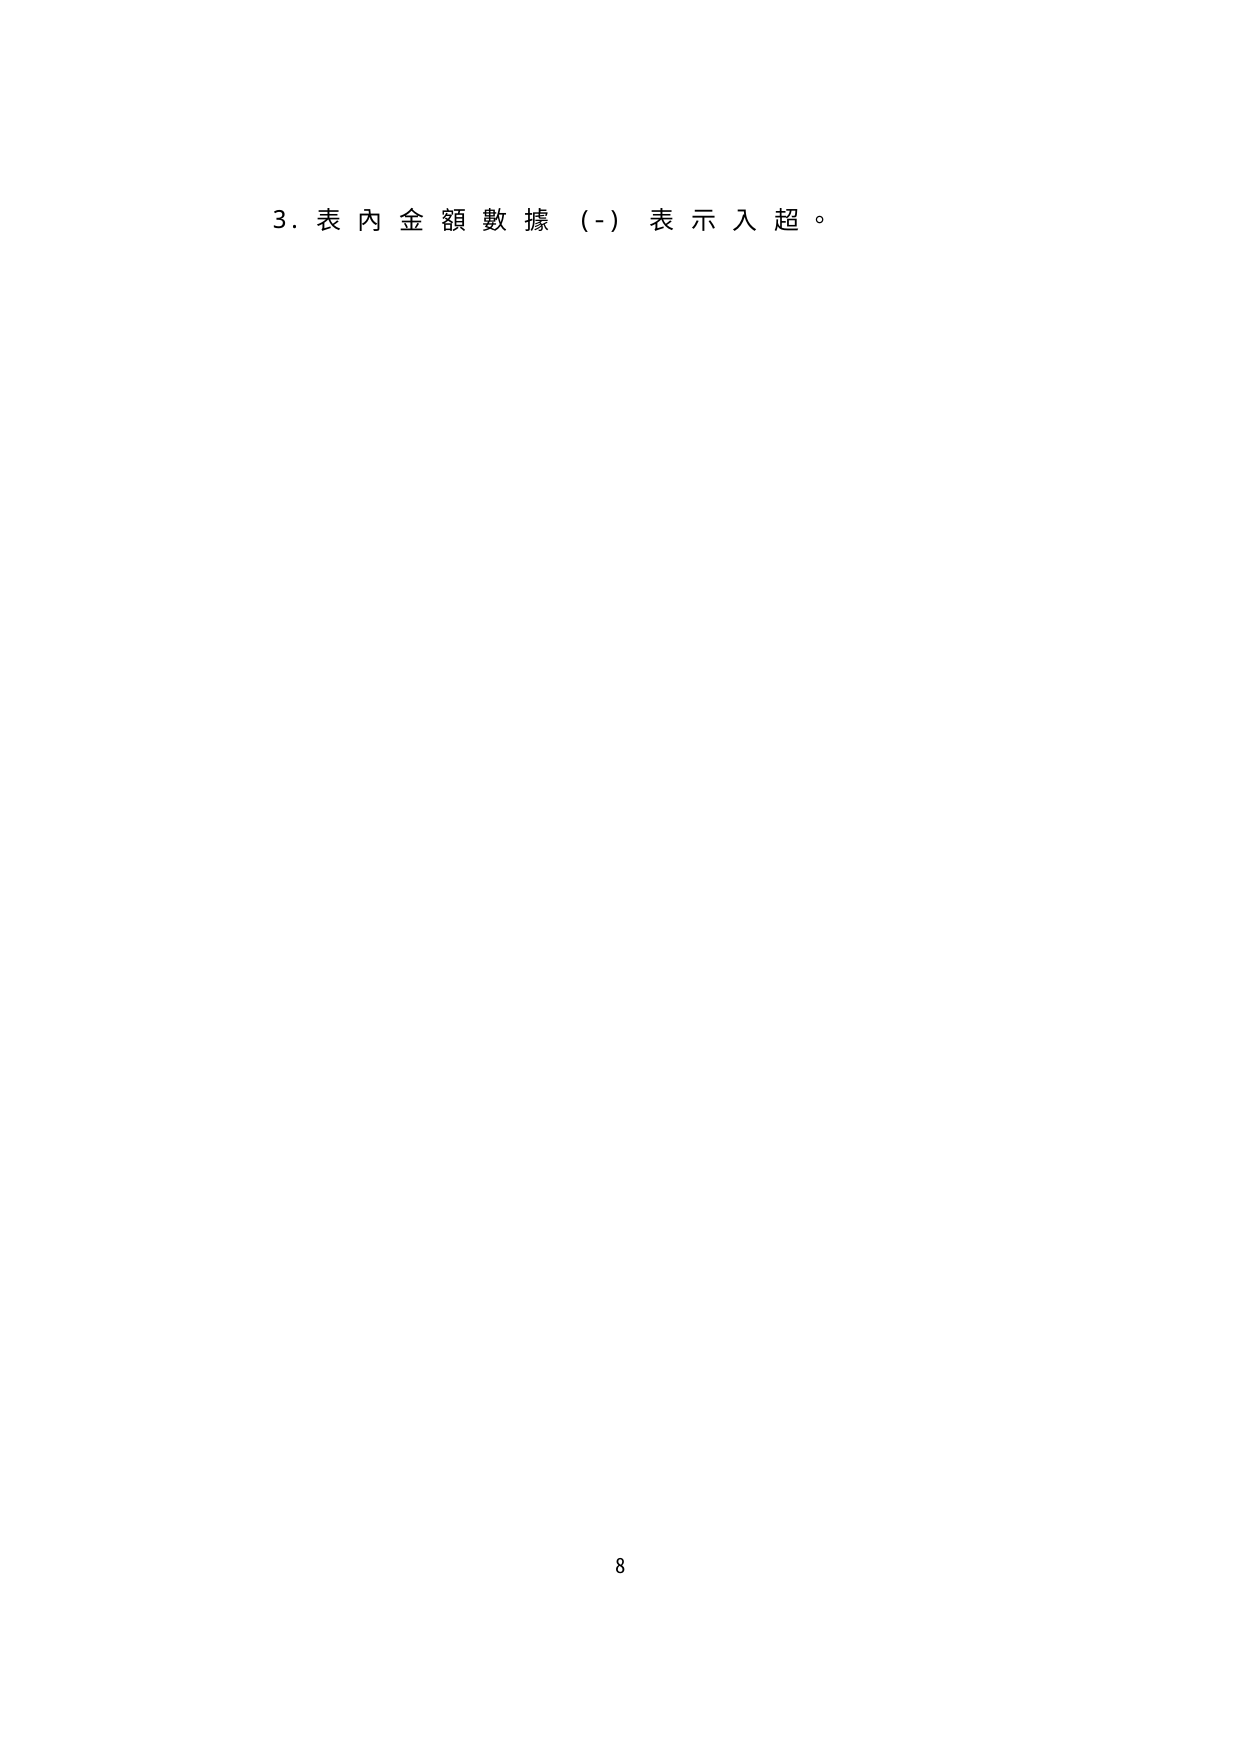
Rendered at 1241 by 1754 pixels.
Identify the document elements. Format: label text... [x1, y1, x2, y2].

text 3.表內金額數據(-)表示入超。 [263, 177, 1058, 240]
